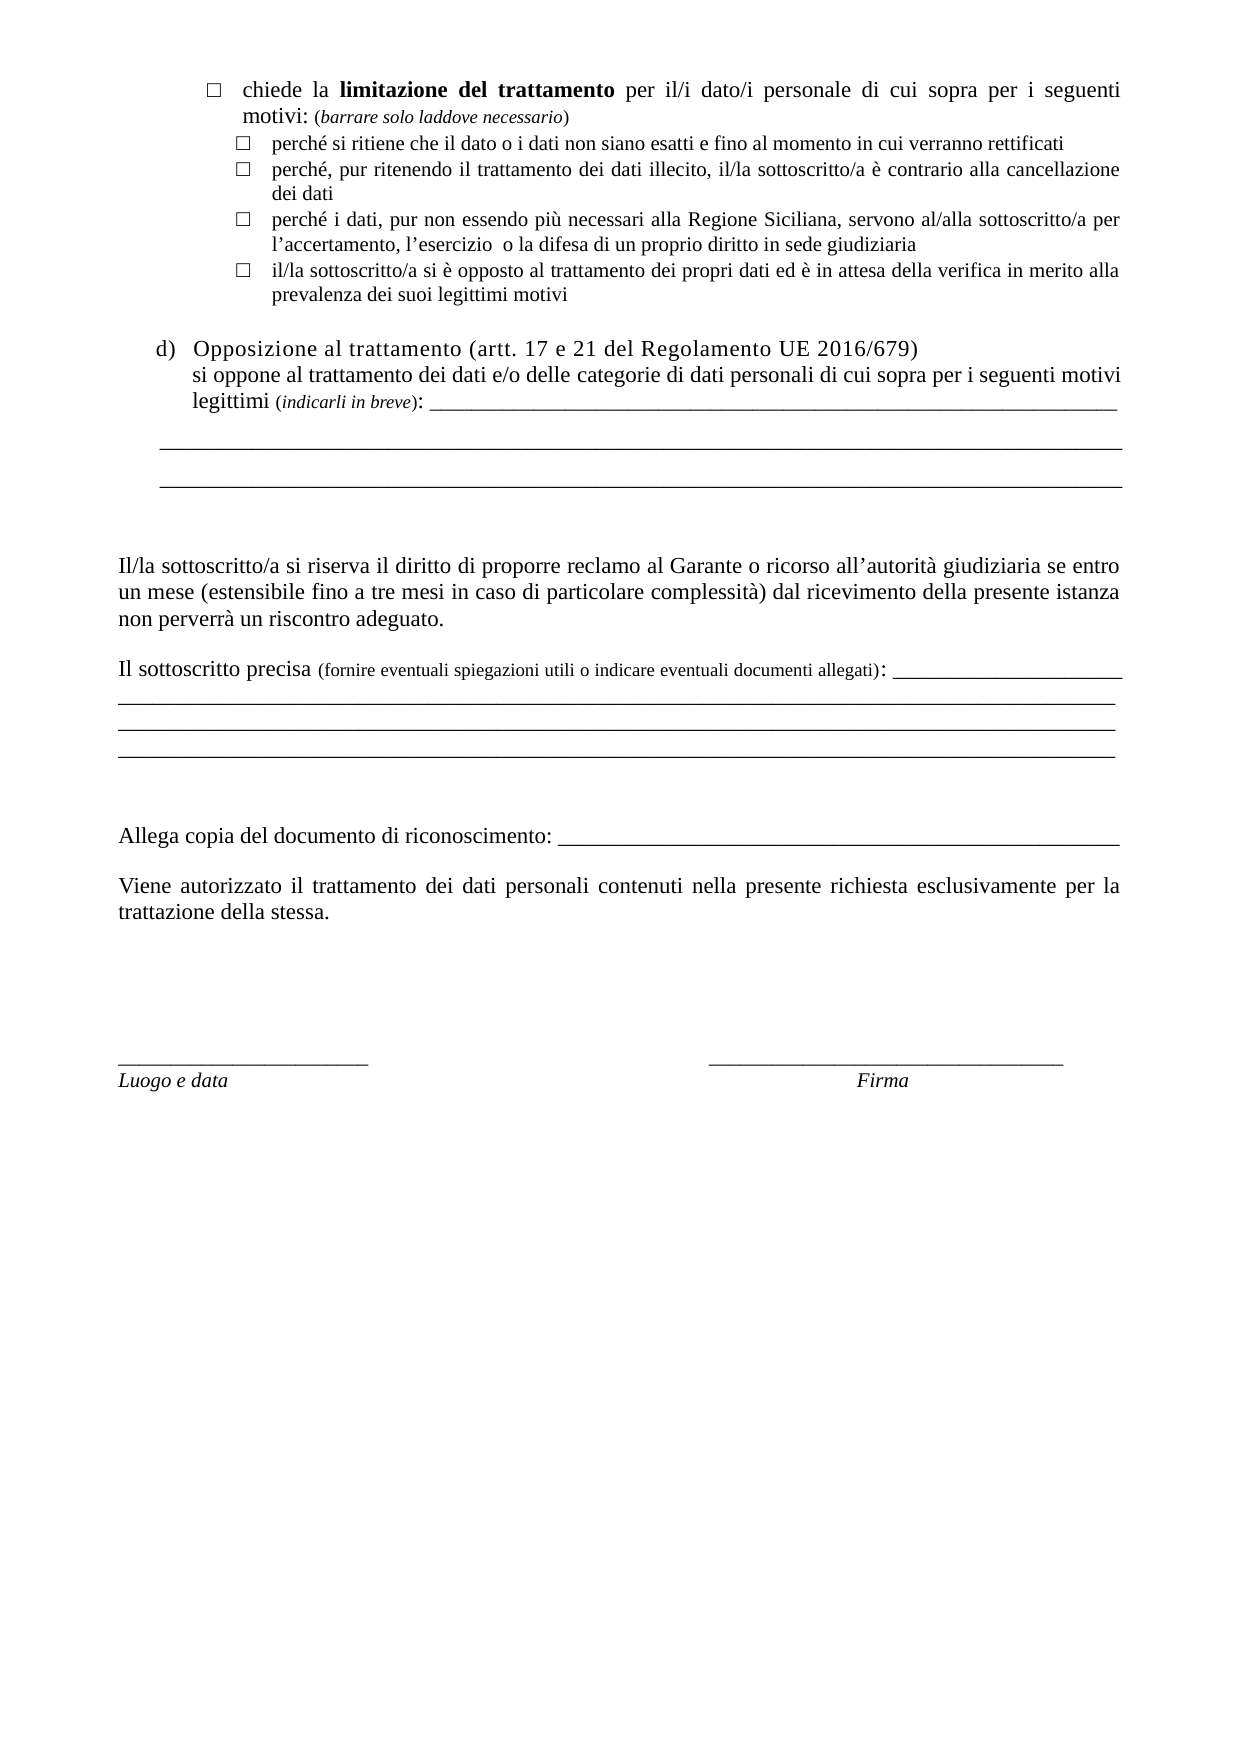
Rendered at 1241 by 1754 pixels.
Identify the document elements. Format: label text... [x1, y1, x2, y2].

text □ chiede la limitazione del trattamento per il/i dato/i personale di cui sopra per i seguenti motivi: (barrare solo laddove necessario) [207, 76, 1122, 128]
text □ perché, pur ritenendo il trattamento dei dati illecito, il/la sottoscritto/a è contrario alla cancellazione dei dati [236, 155, 1122, 205]
text Allega copia del documento di riconoscimento: _________________________________________________ [118, 822, 1122, 848]
text ________________________ __________________________________ [118, 1044, 1122, 1068]
text si oppone al trattamento dei dati e/o delle categorie di dati personali di cui sopra per i seguenti motivi legittimi (indicarli in breve): __________________________________________________________________ [192, 361, 1122, 414]
text Luogo e data Firma [118, 1068, 1122, 1092]
text Viene autorizzato il trattamento dei dati personali contenuti nella presente richiesta esclusivamente per la trattazione della stessa. [118, 872, 1122, 924]
text □ il/la sottoscritto/a si è opposto al trattamento dei propri dati ed è in attesa della verifica in merito alla prevalenza dei suoi legittimi motivi [236, 256, 1122, 306]
list Opposizione al trattamento (artt. 17 e 21 del Regolamento UE 2016/679) [156, 335, 1122, 361]
text Il/la sottoscritto/a si riserva il diritto di proporre reclamo al Garante o ricorso all’autorità giudiziaria se entro un mese (estensibile fino a tre mesi in caso di particolare complessità) dal ricevimento della presente istanza non perverrà un riscontro adeguato. [118, 552, 1122, 631]
text ____________________________________________________________________________________ [159, 464, 1122, 487]
text □ perché i dati, pur non essendo più necessari alla Regione Siciliana, servono al/alla sottoscritto/a per l’accertamento, l’esercizio o la difesa di un proprio diritto in sede giudiziaria [236, 205, 1122, 256]
text Il sottoscritto precisa (fornire eventuali spiegazioni utili o indicare eventuali documenti allegati): ____________________ _____________________________________________________________________________________________________________________________________________________________________________________________________________________________________________________________________ [118, 655, 1122, 760]
text □ perché si ritiene che il dato o i dati non siano esatti e fino al momento in cui verranno rettificati [236, 128, 1122, 155]
text ____________________________________________________________________________________ [159, 426, 1122, 449]
